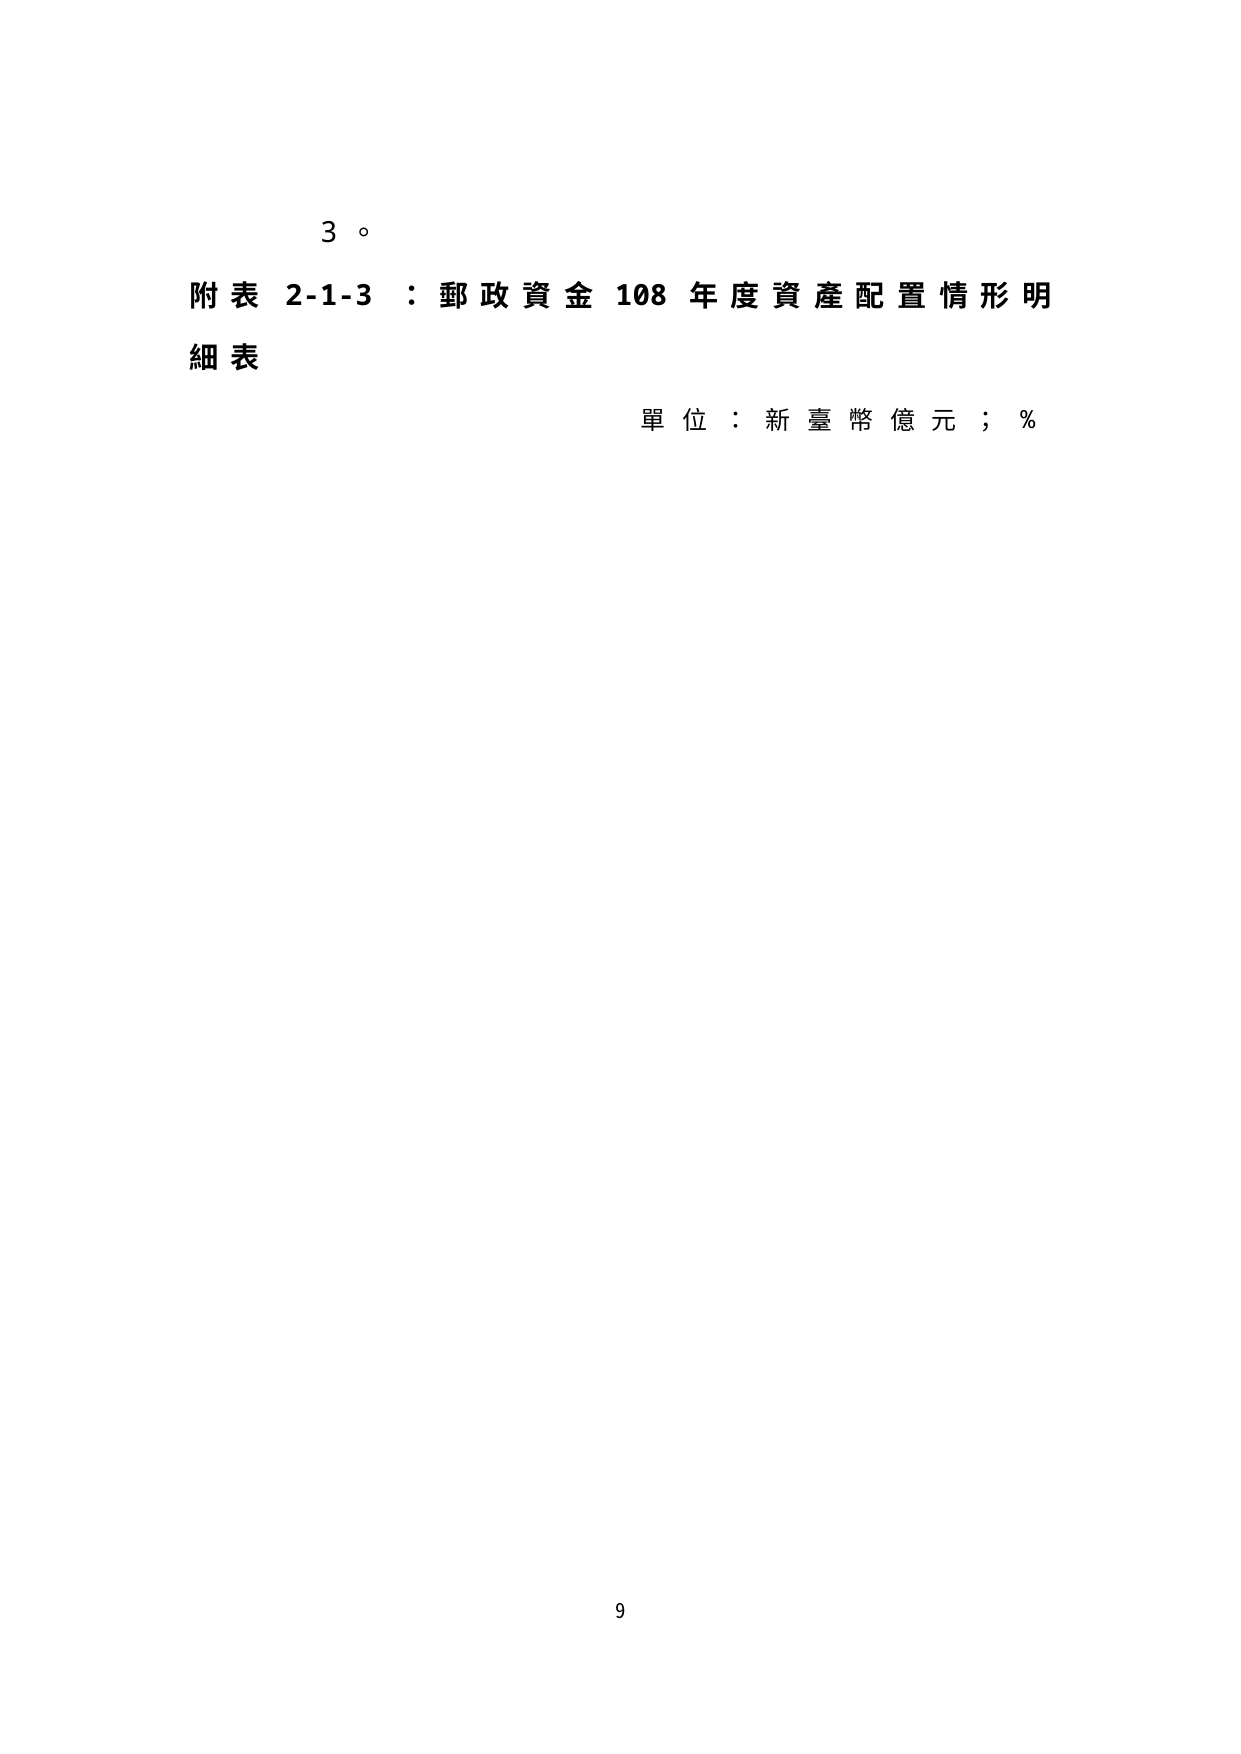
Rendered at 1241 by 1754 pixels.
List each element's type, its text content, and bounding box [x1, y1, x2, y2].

text 單位：新臺幣億元；% [317, 377, 1048, 439]
text 3。 [271, 189, 1058, 252]
text 附表2-1-3：郵政資金108年度資產配置情形明細表 [183, 252, 1058, 377]
